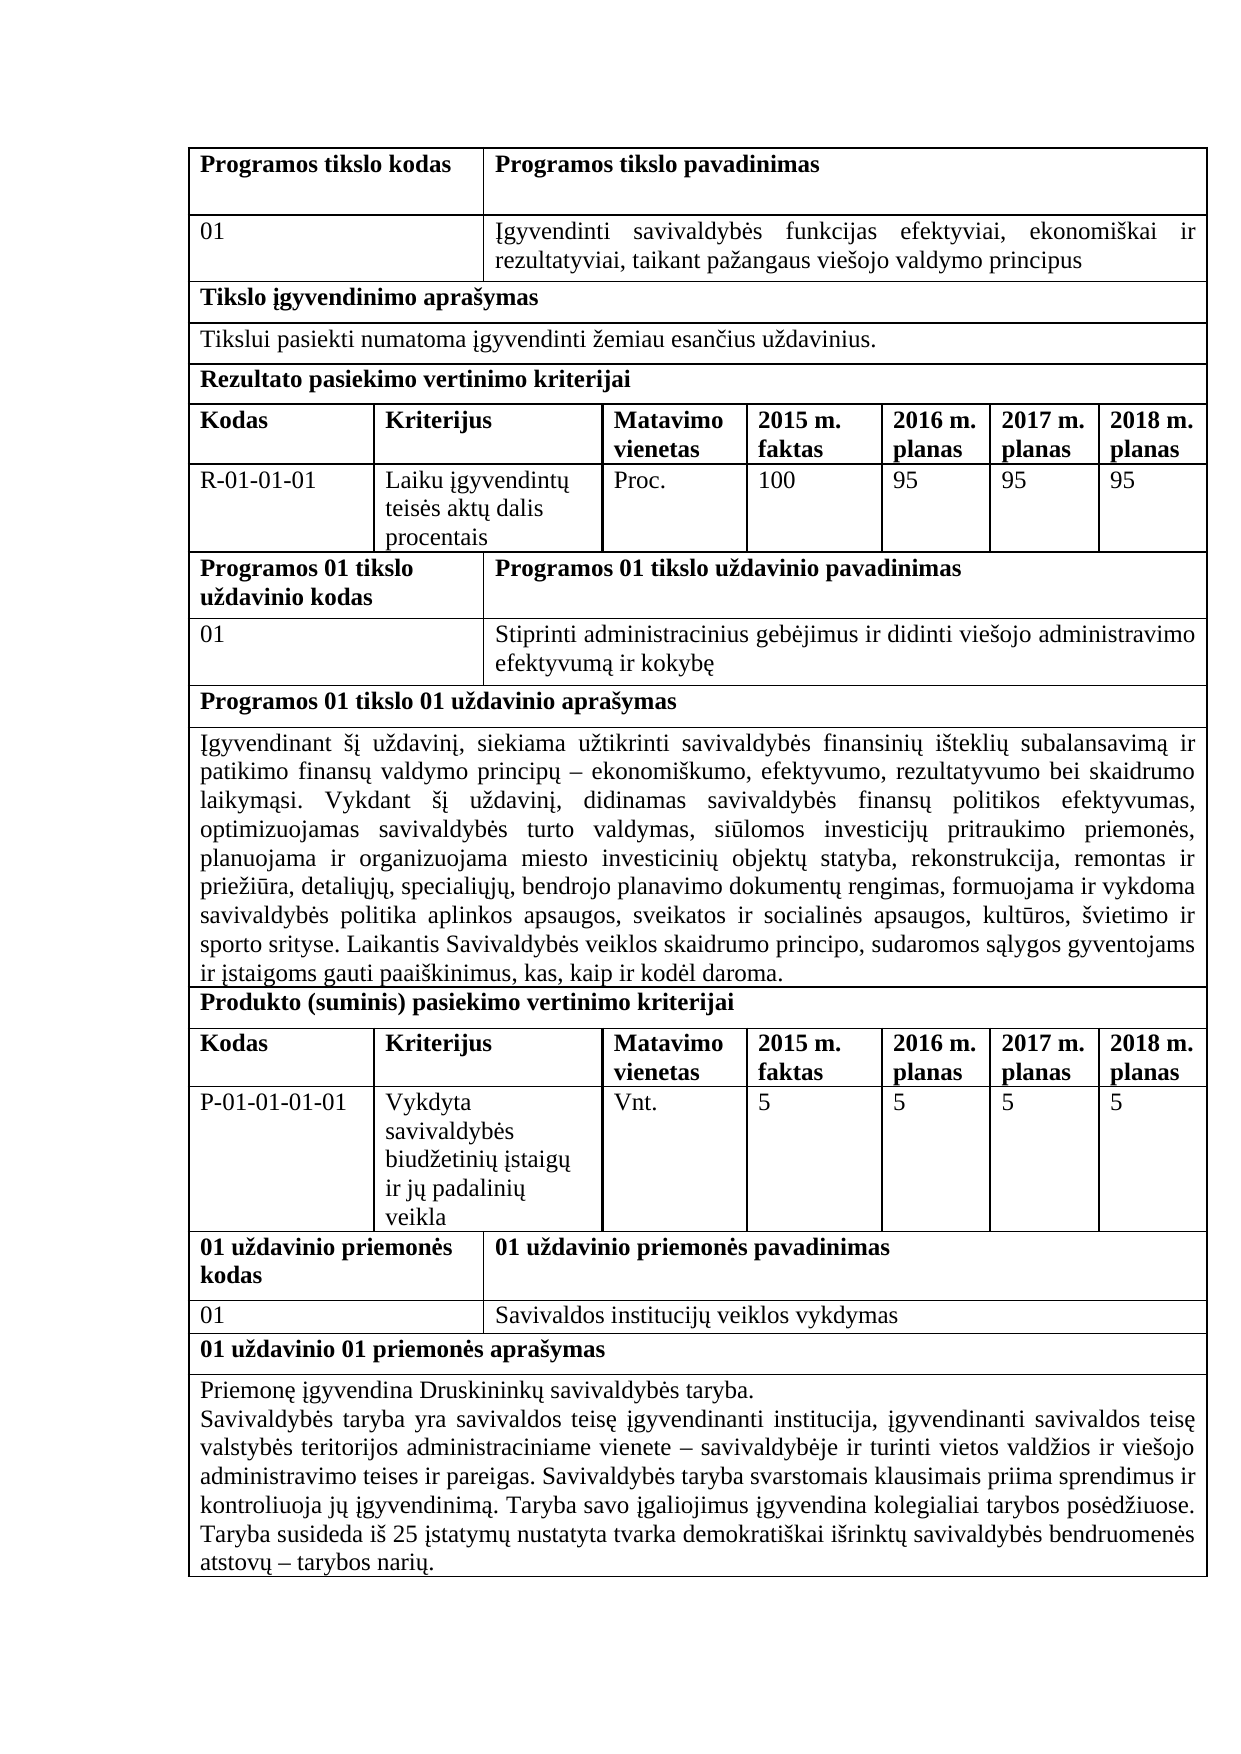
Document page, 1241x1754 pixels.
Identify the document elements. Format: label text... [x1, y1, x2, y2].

table_cell 01 uždavinio 01 priemonės aprašymas [190, 1334, 1206, 1374]
table_cell Įgyvendinti savivaldybės funkcijas efektyviai, ekonomiškai ir rezultatyviai, taikant pažangaus viešojo valdymo principus [484, 216, 1206, 281]
table_cell Savivaldos institucijų veiklos vykdymas [484, 1301, 1206, 1333]
table_cell Programos 01 tikslo uždavinio kodas [190, 553, 483, 618]
table_cell Produkto (suminis) pasiekimo vertinimo kriterijai [190, 988, 1206, 1027]
table_cell Kriterijus [375, 405, 601, 463]
table_header Programos tikslo kodas [190, 149, 483, 214]
table_cell Matavimo vienetas [604, 1029, 746, 1086]
table_cell Kodas [190, 1029, 373, 1086]
table_cell 2015 m. faktas [748, 1029, 881, 1086]
table_cell Kodas [190, 405, 373, 463]
table_cell 2016 m. planas [883, 1029, 989, 1086]
table_cell 2018 m. planas [1100, 1029, 1206, 1086]
table_cell Tikslo įgyvendinimo aprašymas [190, 282, 1206, 322]
table_cell Įgyvendinant šį uždavinį, siekiama užtikrinti savivaldybės finansinių išteklių subalansavimą ir patikimo finansų valdymo principų – ekonomiškumo, efektyvumo, rezultatyvumo bei skaidrumo laikymąsi. Vykdant šį uždavinį, didinamas savivaldybės finansų politikos efektyvumas, optimizuojamas savivaldybės turto valdymas, siūlomos investicijų pritraukimo priemonės, planuojama ir organizuojama miesto investicinių objektų statyba, rekonstrukcija, remontas ir priežiūra, detaliųjų, specialiųjų, bendrojo planavimo dokumentų rengimas, formuojama ir vykdoma savivaldybės politika aplinkos apsaugos, sveikatos ir socialinės apsaugos, kultūros, švietimo ir sporto srityse. Laikantis Savivaldybės veiklos skaidrumo principo, sudaromos sąlygos gyventojams ir įstaigoms gauti paaiškinimus, kas, kaip ir kodėl daroma. [190, 728, 1206, 986]
table_cell 2015 m. faktas [748, 405, 881, 463]
table_cell Priemonę įgyvendina Druskininkų savivaldybės taryba. Savivaldybės taryba yra savivaldos teisę įgyvendinanti institucija, įgyvendinanti savivaldos teisę valstybės teritorijos administraciniame vienete – savivaldybėje ir turinti vietos valdžios ir viešojo administravimo teises ir pareigas. Savivaldybės taryba svarstomais klausimais priima sprendimus ir kontroliuoja jų įgyvendinimą. Taryba savo įgaliojimus įgyvendina kolegialiai tarybos posėdžiuose. Taryba susideda iš 25 įstatymų nustatyta tvarka demokratiškai išrinktų savivaldybės bendruomenės atstovų – tarybos narių. [190, 1375, 1206, 1576]
table_cell Kriterijus [375, 1029, 601, 1086]
table_cell 2017 m. planas [991, 405, 1098, 463]
table_cell 100 [748, 465, 881, 551]
table_cell Matavimo vienetas [604, 405, 746, 463]
table_cell 2018 m. planas [1100, 405, 1206, 463]
table_cell Vnt. [604, 1087, 746, 1231]
table_cell Proc. [604, 465, 746, 551]
table_cell 01 [190, 216, 483, 281]
table_cell 2017 m. planas [991, 1029, 1098, 1086]
table_cell 5 [748, 1087, 881, 1231]
table_cell 01 uždavinio priemonės pavadinimas [484, 1232, 1206, 1299]
table_cell Programos 01 tikslo 01 uždavinio aprašymas [190, 686, 1206, 727]
table_cell R-01-01-01 [190, 465, 373, 551]
table_cell 01 [190, 1301, 483, 1333]
table_cell 01 [190, 619, 483, 685]
table_cell 5 [991, 1087, 1098, 1231]
table_cell Laiku įgyvendintų teisės aktų dalis procentais [375, 465, 601, 551]
table_cell Programos 01 tikslo uždavinio pavadinimas [484, 553, 1206, 618]
table_cell 95 [883, 465, 989, 551]
table_cell Tikslui pasiekti numatoma įgyvendinti žemiau esančius uždavinius. [190, 324, 1206, 362]
table_cell 5 [1100, 1087, 1206, 1231]
table_cell Vykdyta savivaldybės biudžetinių įstaigų ir jų padalinių veikla [375, 1087, 601, 1231]
table_cell Stiprinti administracinius gebėjimus ir didinti viešojo administravimo efektyvumą ir kokybę [484, 619, 1206, 685]
table_cell 95 [1100, 465, 1206, 551]
table_cell 5 [883, 1087, 989, 1231]
table_cell 01 uždavinio priemonės kodas [190, 1232, 483, 1299]
table_cell Rezultato pasiekimo vertinimo kriterijai [190, 365, 1206, 403]
table_header Programos tikslo pavadinimas [484, 149, 1206, 214]
table_cell 2016 m. planas [883, 405, 989, 463]
table_cell P-01-01-01-01 [190, 1087, 373, 1231]
table_cell 95 [991, 465, 1098, 551]
